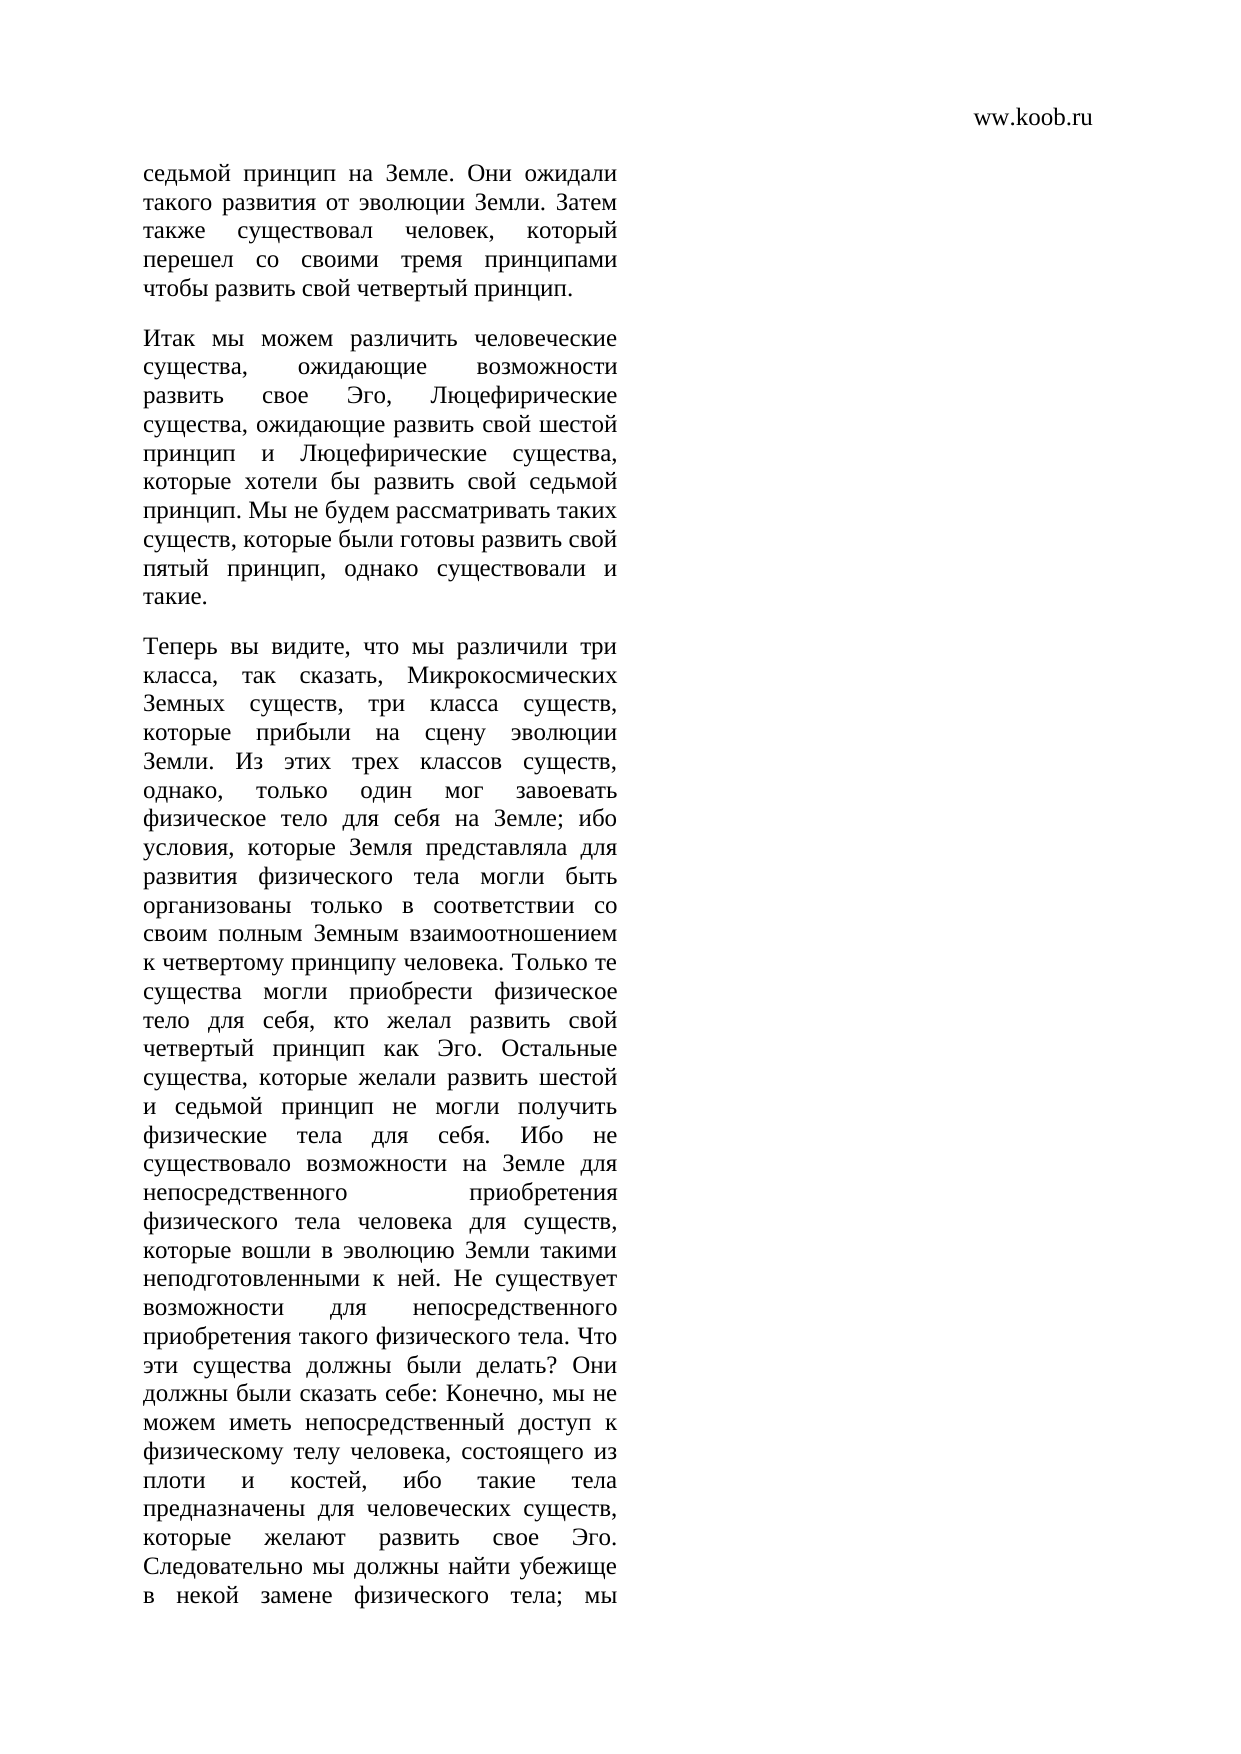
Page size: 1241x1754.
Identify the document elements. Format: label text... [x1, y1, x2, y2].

table_header седьмой принцип на Земле. Они ожидали такого развития от эволюции Земли. Затем также существовал человек, который перешел со своими тремя принципами чтобы развить свой четвертый принцип. Итак мы можем различить человеческие существа, ожидающие возможности развить свое Эго, Люцефирические существа, ожидающие развить свой шестой принцип и Люцефирические существа, которые хотели бы развить свой седьмой принцип. Мы не будем рассматривать таких существ, которые были готовы развить свой пятый принцип, однако существовали и такие. Теперь вы видите, что мы различили три класса, так сказать, Микрокосмических Земных существ, три класса существ, которые прибыли на сцену эволюции Земли. Из этих трех классов существ, однако, только один мог завоевать физическое тело для себя на Земле; ибо условия, которые Земля представляла для развития физического тела могли быть организованы только в соответствии со своим полным Земным взаимоотношением к четвертому принципу человека. Только те существа могли приобрести физическое тело для себя, кто желал развить свой четвертый принцип как Эго. Остальные существа, которые желали развить шестой и седьмой принцип не могли получить физические тела для себя. Ибо не существовало возможности на Земле для непосредственного приобретения физического тела человека для существ, которые вошли в эволюцию Земли такими неподготовленными к ней. Не существует возможности для непосредственного приобретения такого физического тела. Что эти существа должны были делать? Они должны были сказать себе: Конечно, мы не можем иметь непосредственный доступ к физическому телу человека, состоящего из плоти и костей, ибо такие тела предназначены для человеческих существ, которые желают развить свое Эго. Следовательно мы должны найти убежище в некой замене физического тела; мы [143, 148, 618, 1608]
table_header [618, 148, 1093, 1608]
